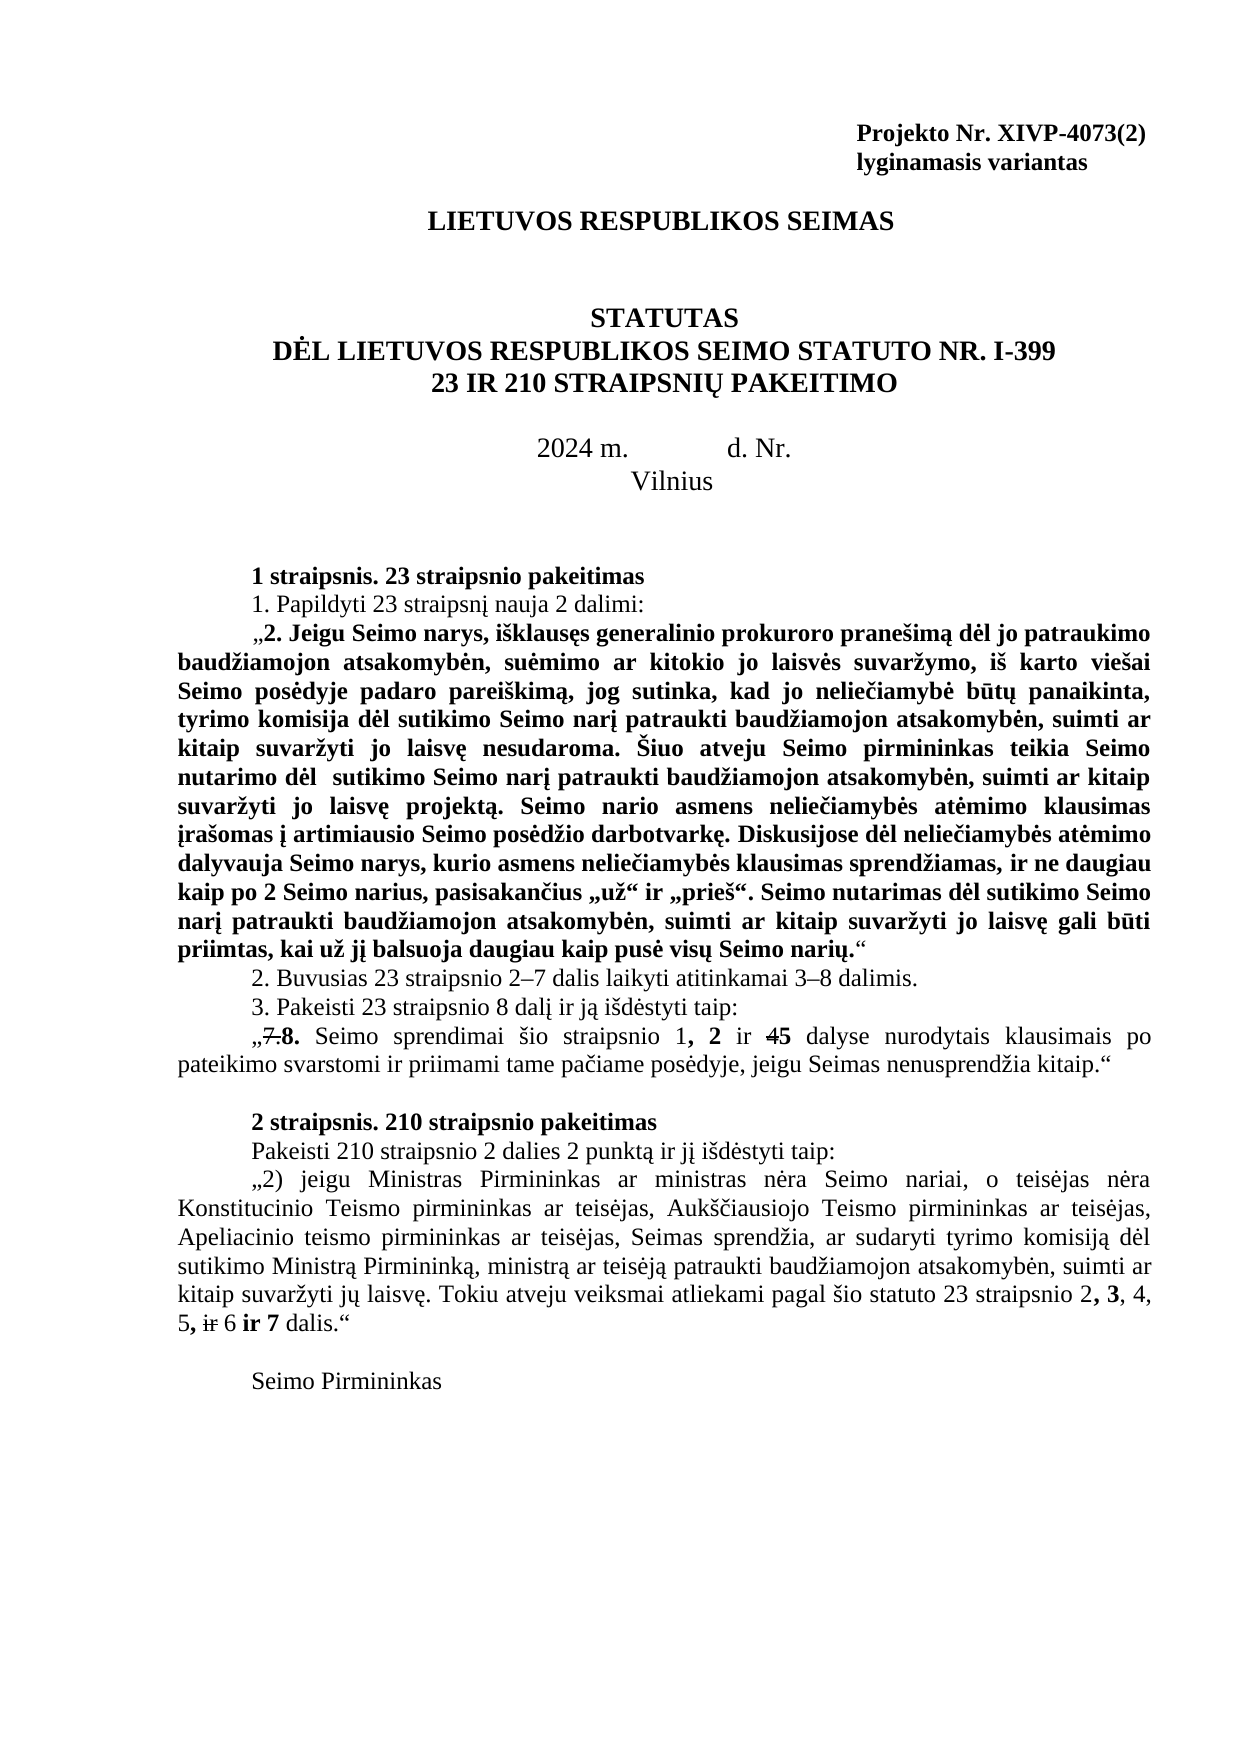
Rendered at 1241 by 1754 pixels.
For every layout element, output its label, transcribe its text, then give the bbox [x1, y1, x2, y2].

text Vilnius [177, 463, 1152, 496]
text 2. Buvusias 23 straipsnio 2–7 dalis laikyti atitinkamai 3–8 dalimis. [251, 963, 1152, 992]
text 1. Papildyti 23 straipsnį nauja 2 dalimi: [251, 589, 1152, 618]
text Pakeisti 210 straipsnio 2 dalies 2 punktą ir jį išdėstyti taip: [251, 1136, 1152, 1164]
text „7.8. Seimo sprendimai šio straipsnio 1, 2 ir 45 dalyse nurodytais klausimais po pateikimo svarstomi ir priimami tame pačiame posėdyje, jeigu Seimas nenusprendžia kitaip.“ [177, 1021, 1152, 1078]
text 3. Pakeisti 23 straipsnio 8 dalį ir ją išdėstyti taip: [251, 992, 1152, 1021]
text 2024 m. d. Nr. [177, 431, 1152, 463]
text „2. Jeigu Seimo narys, išklausęs generalinio prokuroro pranešimą dėl jo patraukimo baudžiamojon atsakomybėn, suėmimo ar kitokio jo laisvės suvaržymo, iš karto viešai Seimo posėdyje padaro pareiškimą, jog sutinka, kad jo neliečiamybė būtų panaikinta, tyrimo komisija dėl sutikimo Seimo narį patraukti baudžiamojon atsakomybėn, suimti ar kitaip suvaržyti jo laisvę nesudaroma. Šiuo atveju Seimo pirmininkas teikia Seimo nutarimo dėl sutikimo Seimo narį patraukti baudžiamojon atsakomybėn, suimti ar kitaip suvaržyti jo laisvę projektą. Seimo nario asmens neliečiamybės atėmimo klausimas įrašomas į artimiausio Seimo posėdžio darbotvarkę. Diskusijose dėl neliečiamybės atėmimo dalyvauja Seimo narys, kurio asmens neliečiamybės klausimas sprendžiamas, ir ne daugiau kaip po 2 Seimo narius, pasisakančius „už“ ir „prieš“. Seimo nutarimas dėl sutikimo Seimo narį patraukti baudžiamojon atsakomybėn, suimti ar kitaip suvaržyti jo laisvę gali būti priimtas, kai už jį balsuoja daugiau kaip pusė visų Seimo narių.“ [177, 618, 1152, 963]
text Seimo Pirmininkas [177, 1366, 1152, 1394]
text STATUTAS [177, 302, 1152, 334]
text 1 straipsnis. 23 straipsnio pakeitimas [177, 561, 1152, 589]
text lyginamasis variantas [177, 147, 1152, 176]
text LIETUVOS RESPUBLIKOS SEIMAS [177, 204, 1152, 237]
text DĖL LIETUVOS RESPUBLIKOS SEIMO STATUTO NR. I-399 23 IR 210 STRAIPSNIŲ PAKEITIMO [177, 334, 1152, 399]
text „2) jeigu Ministras Pirmininkas ar ministras nėra Seimo nariai, o teisėjas nėra Konstitucinio Teismo pirmininkas ar teisėjas, Aukščiausiojo Teismo pirmininkas ar teisėjas, Apeliacinio teismo pirmininkas ar teisėjas, Seimas sprendžia, ar sudaryti tyrimo komisiją dėl sutikimo Ministrą Pirmininką, ministrą ar teisėją patraukti baudžiamojon atsakomybėn, suimti ar kitaip suvaržyti jų laisvę. Tokiu atveju veiksmai atliekami pagal šio statuto 23 straipsnio 2, 3, 4, 5, ir 6 ir 7 dalis.“ [177, 1164, 1152, 1337]
text Projekto Nr. XIVP-4073(2) [177, 118, 1152, 147]
text 2 straipsnis. 210 straipsnio pakeitimas [177, 1107, 1152, 1136]
